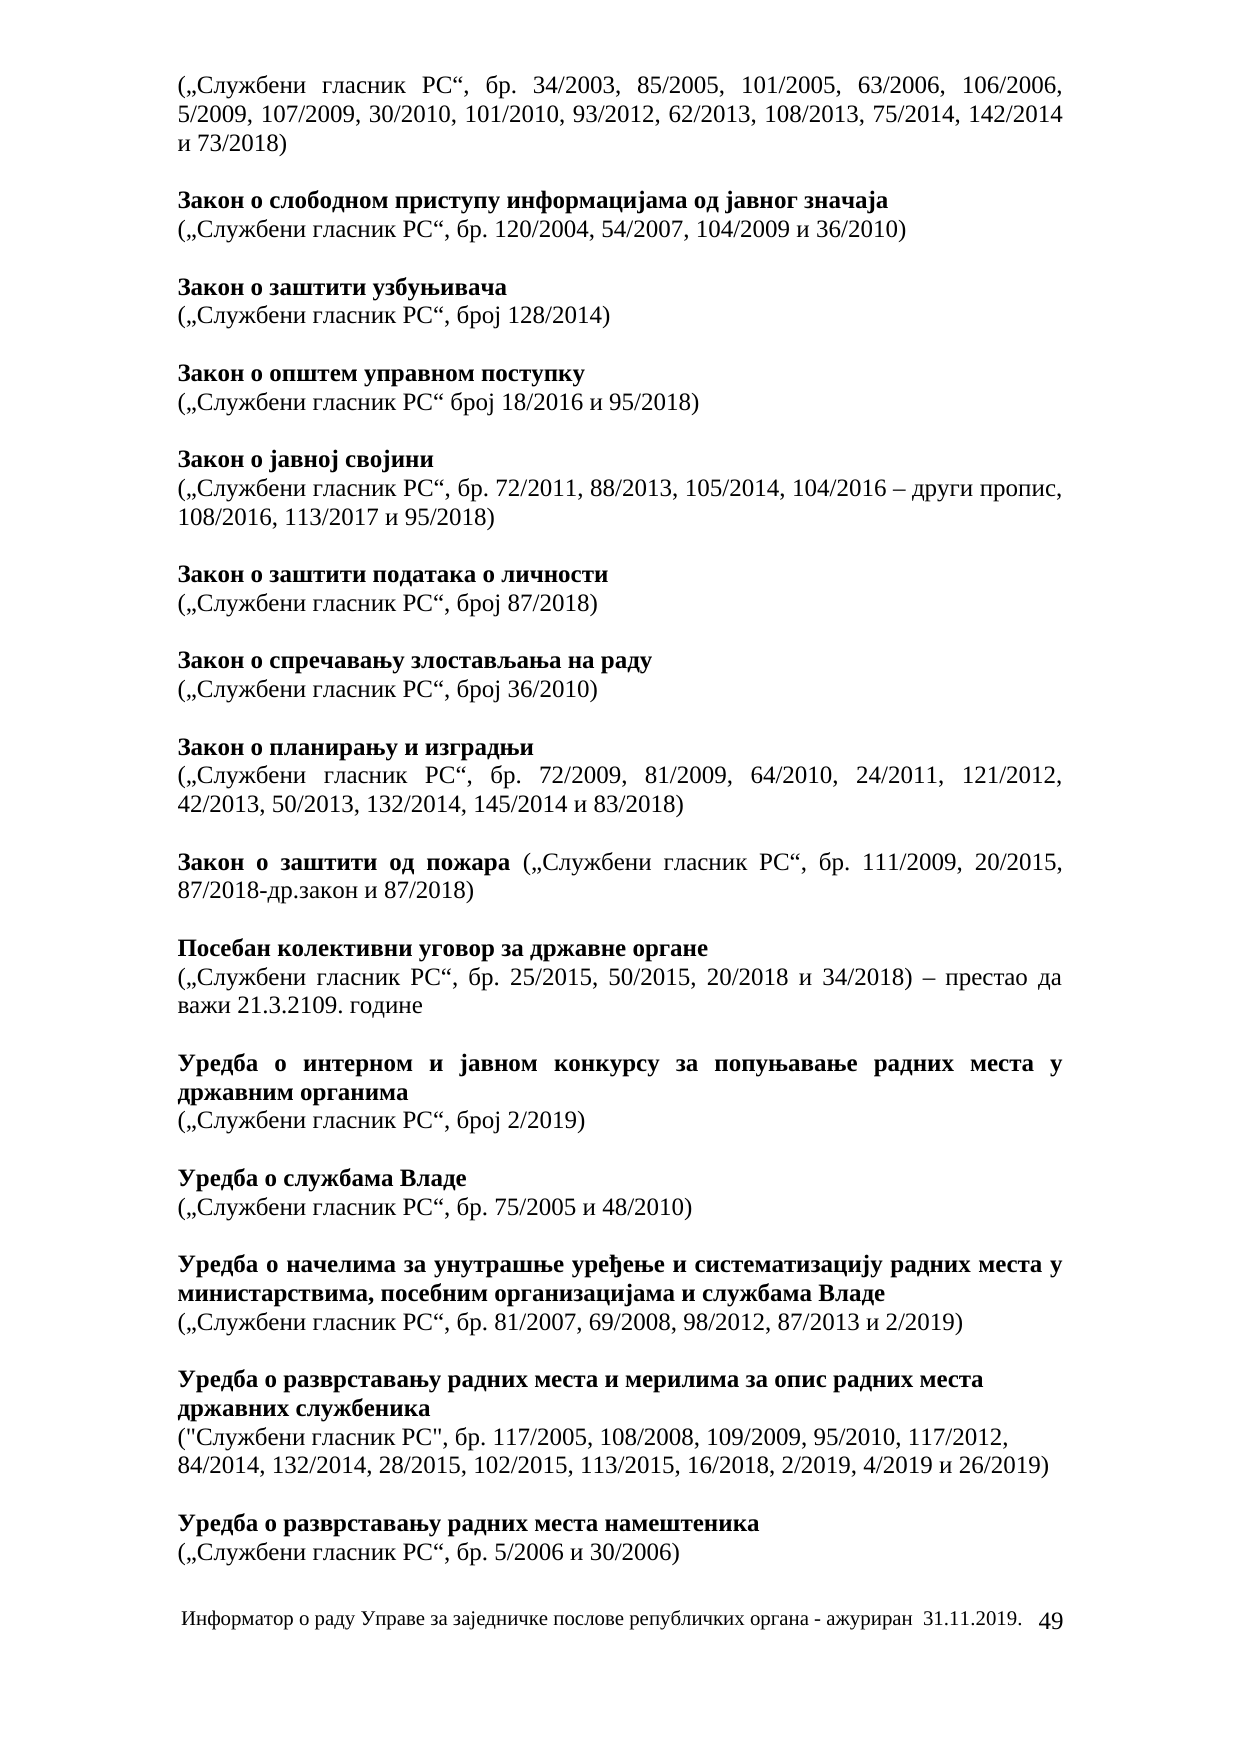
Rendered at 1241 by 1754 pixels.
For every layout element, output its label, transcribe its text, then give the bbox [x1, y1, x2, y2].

text („Службени гласник РС“ број 18/2016 и 95/2018) [177, 387, 1063, 415]
text („Службени гласник РС“, бр. 25/2015, 50/2015, 20/2018 и 34/2018) – престао да важи 21.3.2109. године [177, 962, 1063, 1019]
text Уредба о интерном и јавном конкурсу за попуњавање радних места у државним органима [177, 1048, 1063, 1105]
text („Службени гласник РС“, бр. 120/2004, 54/2007, 104/2009 и 36/2010) [177, 214, 1063, 243]
text („Службени гласник РС“, број 36/2010) [177, 674, 1063, 703]
text Уредба о начелима за унутрашње уређење и систематизацију радних места у министарствима, посебним организацијама и службама Владе [177, 1249, 1063, 1307]
text („Службени гласник РС“, бр. 75/2005 и 48/2010) [177, 1192, 1063, 1220]
text („Службени гласник РС“, број 2/2019) [177, 1105, 1063, 1134]
text Уредба о службама Владе [177, 1163, 1063, 1192]
text Закон о слободном приступу информацијама од јавног значаја [177, 185, 1063, 214]
text Закон о заштити података о личности [177, 559, 1063, 588]
text („Службени гласник РС“, бр. 34/2003, 85/2005, 101/2005, 63/2006, 106/2006, 5/2009, 107/2009, 30/2010, 101/2010, 93/2012, 62/2013, 108/2013, 75/2014, 142/2014 и 73/2018) [177, 70, 1063, 157]
text Закон о јавној својини [177, 444, 1063, 473]
text („Службени гласник РС“, број 87/2018) [177, 588, 1063, 617]
text ("Службени гласник РС", бр. 117/2005, 108/2008, 109/2009, 95/2010, 117/2012, 84/2014, 132/2014, 28/2015, 102/2015, 113/2015, 16/2018, 2/2019, 4/2019 и 26/2019) [177, 1422, 1063, 1479]
text („Службени гласник РС“, број 128/2014) [177, 300, 1063, 329]
text („Службени гласник РС“, бр. 72/2011, 88/2013, 105/2014, 104/2016 – други пропис, 108/2016, 113/2017 и 95/2018) [177, 473, 1063, 530]
text Уредба о разврставању радних места и мерилима за опис радних места државних службеника [177, 1364, 1063, 1422]
text Закон о заштити узбуњивача [177, 272, 1063, 300]
text („Службени гласник РС“, бр. 72/2009, 81/2009, 64/2010, 24/2011, 121/2012, 42/2013, 50/2013, 132/2014, 145/2014 и 83/2018) [177, 760, 1063, 818]
text Закон о спречавању злостављања на раду [177, 645, 1063, 674]
text Закон о заштити од пожара („Службени гласник РС“, бр. 111/2009, 20/2015, 87/2018-др.закон и 87/2018) [177, 847, 1063, 904]
text Посебан колективни уговор за државне органе [177, 933, 1063, 962]
text („Службени гласник РС“, бр. 81/2007, 69/2008, 98/2012, 87/2013 и 2/2019) [177, 1307, 1063, 1335]
text Закон о планирању и изградњи [177, 732, 1063, 760]
text Закон о општем управном поступку [177, 358, 1063, 387]
text („Службени гласник РС“, бр. 5/2006 и 30/2006) [177, 1537, 1063, 1565]
text Уредба о разврставању радних места намештеника [177, 1508, 1063, 1537]
